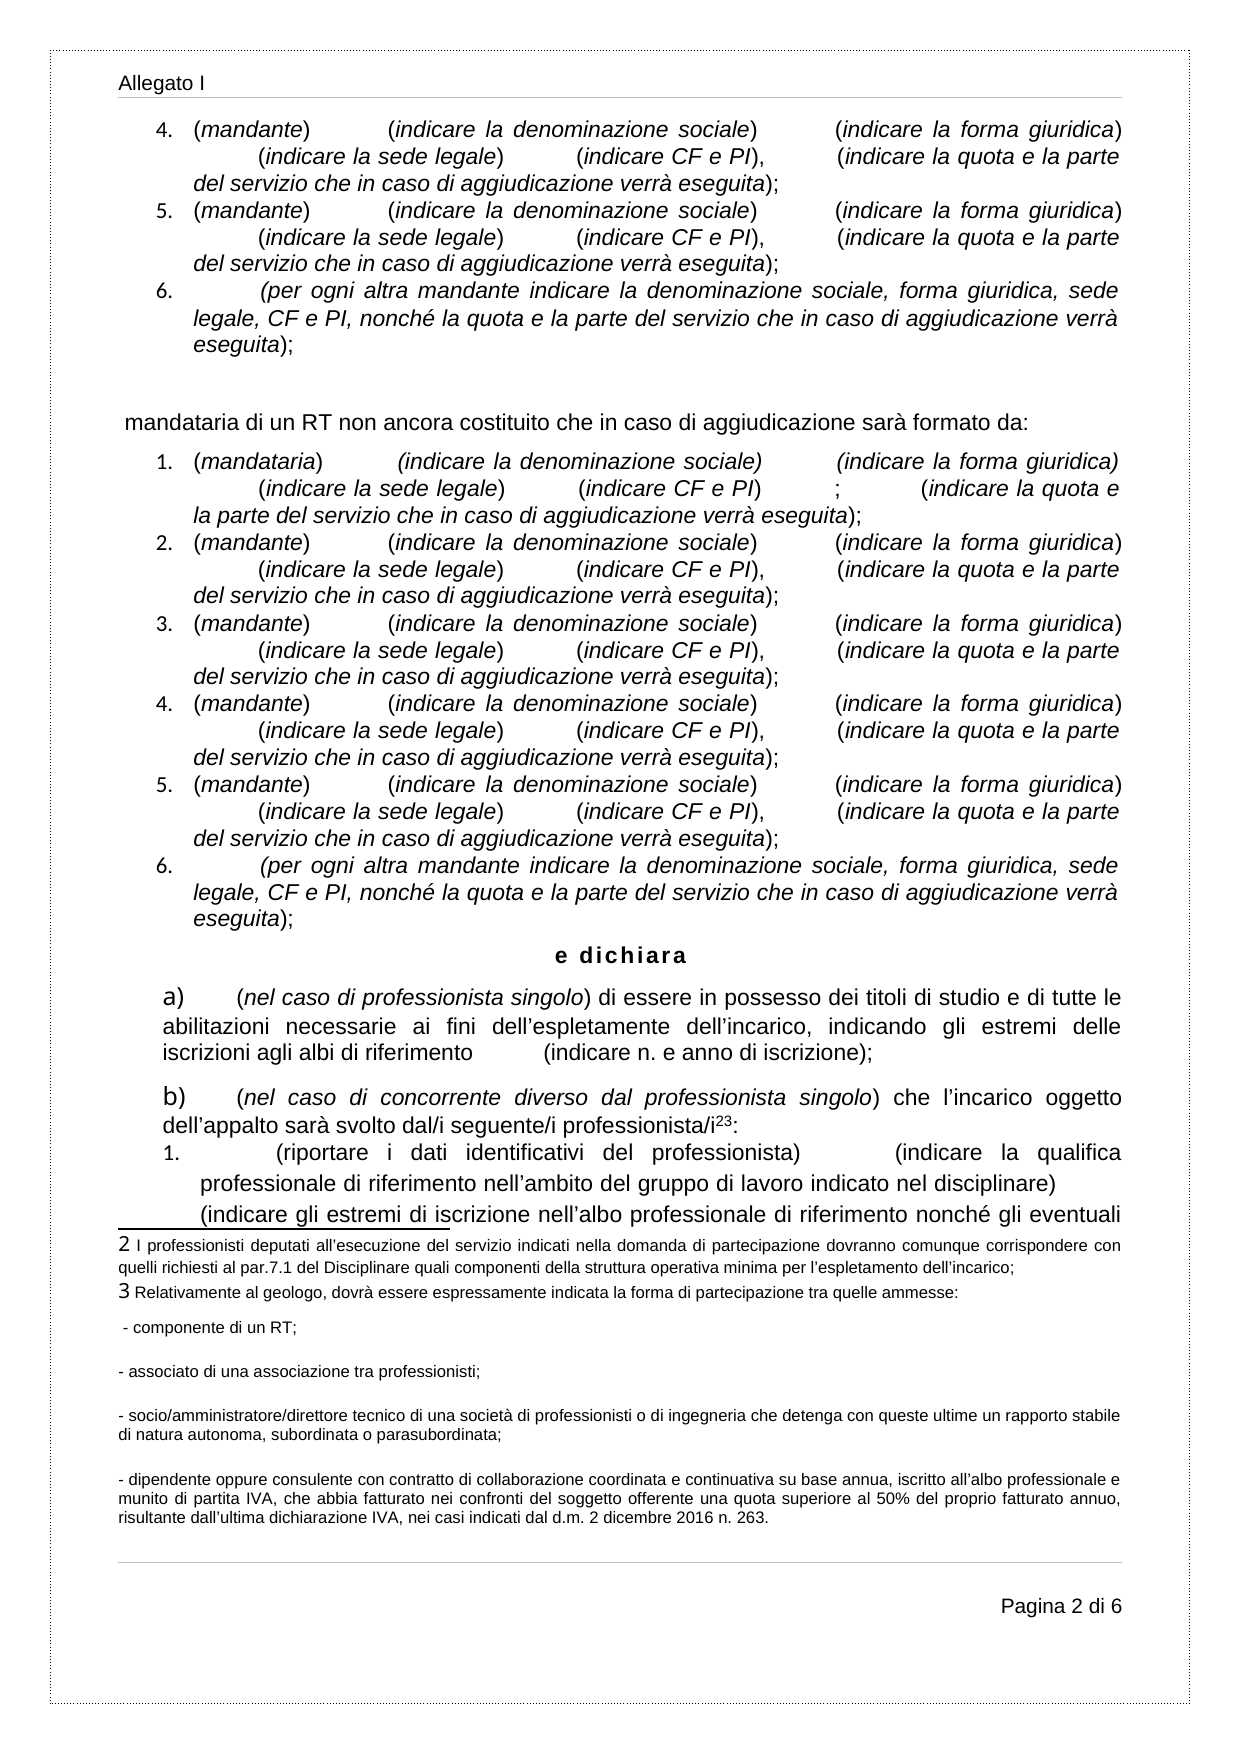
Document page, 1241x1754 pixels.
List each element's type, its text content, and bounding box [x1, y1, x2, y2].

list (mandante) (indicare la denominazione sociale) (indicare la forma giuridica) (indicare la sede legale) (indicare CF e PI), (indicare la quota e la parte del servizio che in caso di aggiudicazione verrà eseguita); [156, 528, 1122, 609]
text e dichiara [118, 942, 1122, 968]
list - socio/amministratore/direttore tecnico di una società di professionisti o di ingegneria che detenga con queste ultime un rapporto stabile di natura autonoma, subordinata o parasubordinata; [118, 1406, 1122, 1444]
text mandataria di un RT non ancora costituito che in caso di aggiudicazione sarà formato da: [118, 408, 1122, 435]
list (mandataria) (indicare la denominazione sociale) (indicare la forma giuridica) (indicare la sede legale) (indicare CF e PI) ; (indicare la quota e la parte del servizio che in caso di aggiudicazione verrà eseguita); [156, 447, 1122, 528]
list (nel caso di professionista singolo) di essere in possesso dei titoli di studio e di tutte le abilitazioni necessarie ai fini dell’espletamente dell’incarico, indicando gli estremi delle iscrizioni agli albi di riferimento (indicare n. e anno di iscrizione); [162, 979, 1122, 1066]
list (per ogni altra mandante indicare la denominazione sociale, forma giuridica, sede legale, CF e PI, nonché la quota e la parte del servizio che in caso di aggiudicazione verrà eseguita); [156, 851, 1122, 932]
list (mandante) (indicare la denominazione sociale) (indicare la forma giuridica) (indicare la sede legale) (indicare CF e PI), (indicare la quota e la parte del servizio che in caso di aggiudicazione verrà eseguita); [156, 115, 1122, 196]
list Relativamente al geologo, dovrà essere espressamente indicata la forma di partecipazione tra quelle ammesse: [118, 1277, 1122, 1305]
list (riportare i dati identificativi del professionista) (indicare la qualifica professionale di riferimento nell’ambito del gruppo di lavoro indicato nel disciplinare) (indicare gli estremi di iscrizione nell’albo professionale di riferimento nonché gli eventuali [162, 1138, 1122, 1227]
list (mandante) (indicare la denominazione sociale) (indicare la forma giuridica) (indicare la sede legale) (indicare CF e PI), (indicare la quota e la parte del servizio che in caso di aggiudicazione verrà eseguita); [156, 609, 1122, 689]
list (per ogni altra mandante indicare la denominazione sociale, forma giuridica, sede legale, CF e PI, nonché la quota e la parte del servizio che in caso di aggiudicazione verrà eseguita); [156, 277, 1122, 357]
list (mandante) (indicare la denominazione sociale) (indicare la forma giuridica) (indicare la sede legale) (indicare CF e PI), (indicare la quota e la parte del servizio che in caso di aggiudicazione verrà eseguita); [156, 770, 1122, 851]
list - componente di un RT; [118, 1318, 1122, 1337]
list (mandante) (indicare la denominazione sociale) (indicare la forma giuridica) (indicare la sede legale) (indicare CF e PI), (indicare la quota e la parte del servizio che in caso di aggiudicazione verrà eseguita); [156, 196, 1122, 277]
list - associato di una associazione tra professionisti; [118, 1362, 1122, 1381]
list (nel caso di concorrente diverso dal professionista singolo) che l’incarico oggetto dell’appalto sarà svolto dal/i seguente/i professionista/i: [162, 1078, 1122, 1138]
list I professionisti deputati all’esecuzione del servizio indicati nella domanda di partecipazione dovranno comunque corrispondere con quelli richiesti al par.7.1 del Disciplinare quali componenti della struttura operativa minima per l’espletamento dell’incarico; [118, 1229, 1122, 1277]
list - dipendente oppure consulente con contratto di collaborazione coordinata e continuativa su base annua, iscritto all’albo professionale e munito di partita IVA, che abbia fatturato nei confronti del soggetto offerente una quota superiore al 50% del proprio fatturato annuo, risultante dall’ultima dichiarazione IVA, nei casi indicati dal d.m. 2 dicembre 2016 n. 263. [118, 1469, 1122, 1527]
list (mandante) (indicare la denominazione sociale) (indicare la forma giuridica) (indicare la sede legale) (indicare CF e PI), (indicare la quota e la parte del servizio che in caso di aggiudicazione verrà eseguita); [156, 689, 1122, 770]
